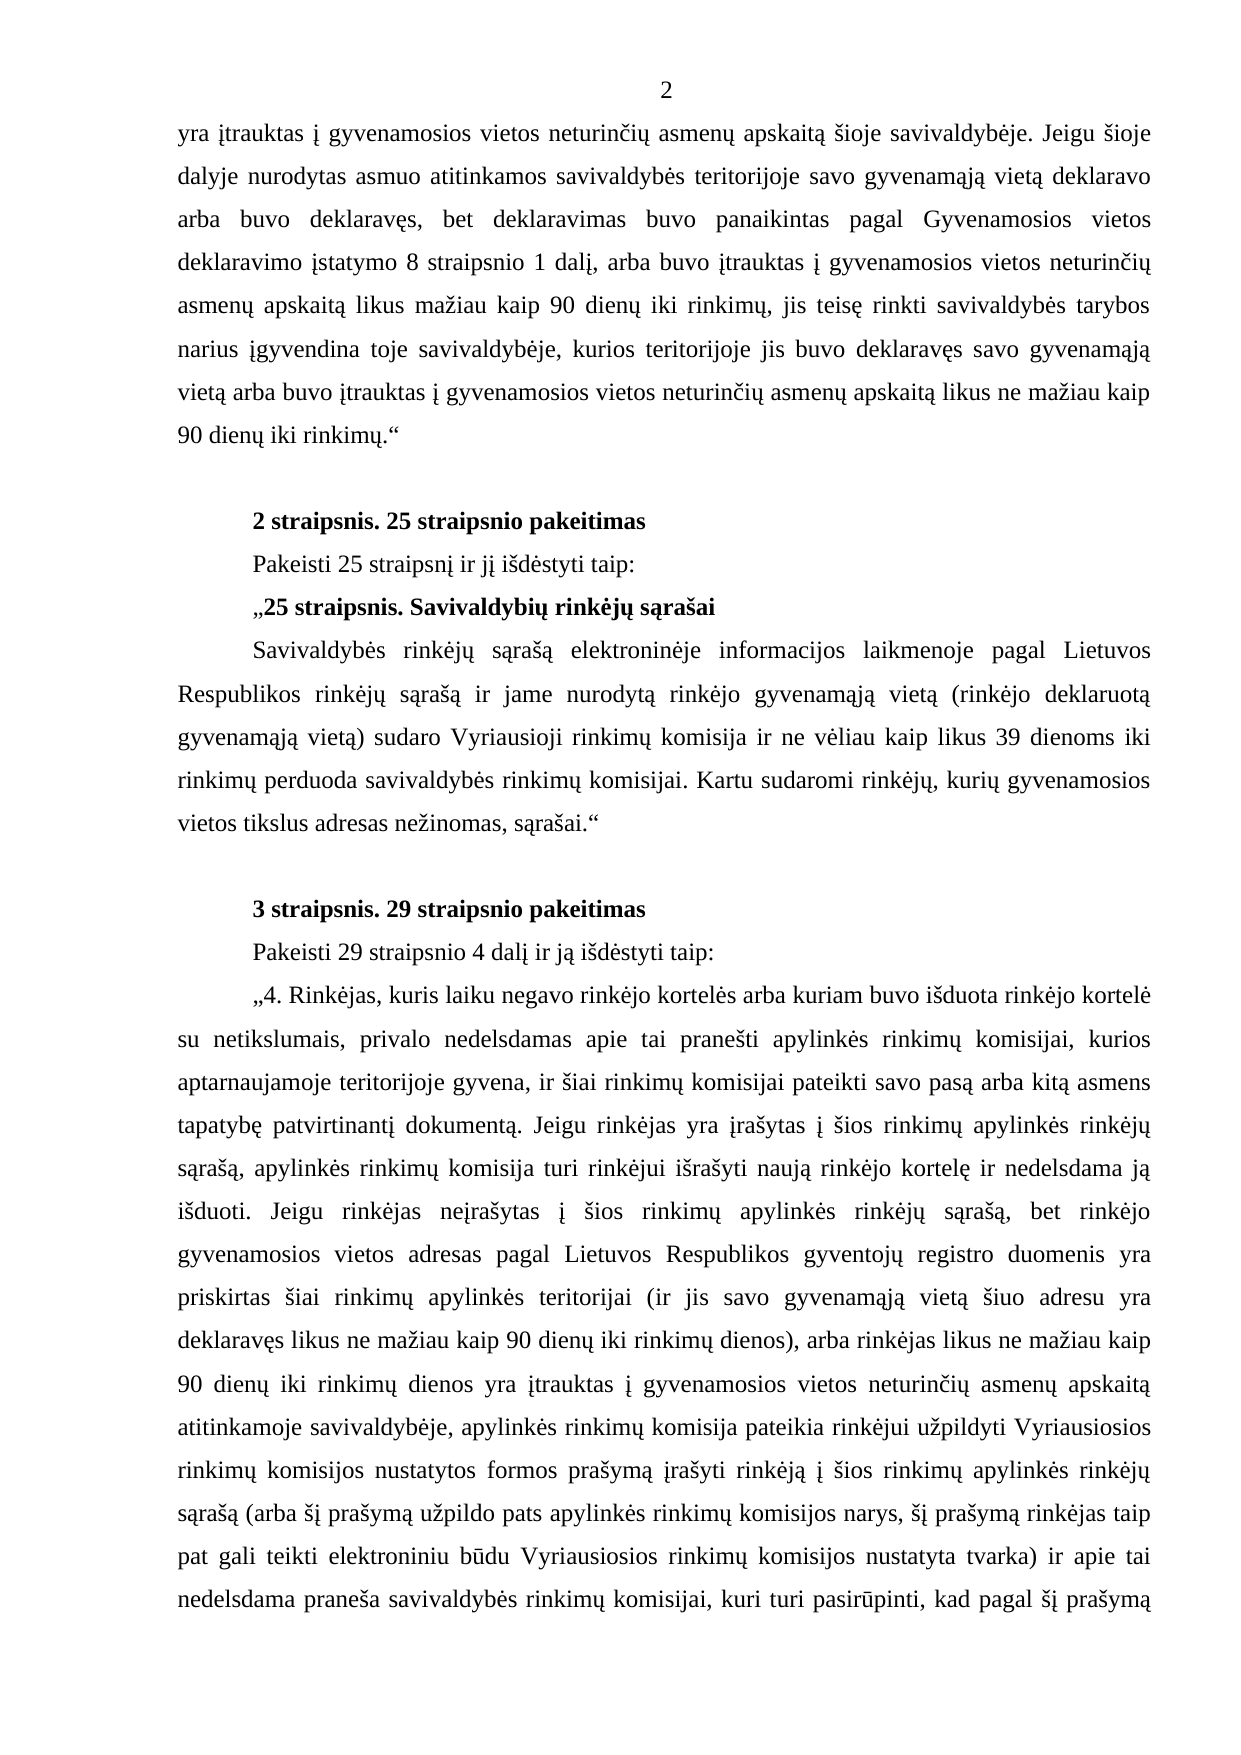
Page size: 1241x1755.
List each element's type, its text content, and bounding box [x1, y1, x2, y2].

text Pakeisti 29 straipsnio 4 dalį ir ją išdėstyti taip: [177, 937, 1152, 966]
text Savivaldybės rinkėjų sąrašą elektroninėje informacijos laikmenoje pagal Lietuvos Respublikos rinkėjų sąrašą ir jame nurodytą rinkėjo gyvenamąją vietą (rinkėjo deklaruotą gyvenamąją vietą) sudaro Vyriausioji rinkimų komisija ir ne vėliau kaip likus 39 dienoms iki rinkimų perduoda savivaldybės rinkimų komisijai. Kartu sudaromi rinkėjų, kurių gyvenamosios vietos tikslus adresas nežinomas, sąrašai.“ [177, 636, 1152, 837]
text „4. Rinkėjas, kuris laiku negavo rinkėjo kortelės arba kuriam buvo išduota rinkėjo kortelė su netikslumais, privalo nedelsdamas apie tai pranešti apylinkės rinkimų komisijai, kurios aptarnaujamoje teritorijoje gyvena, ir šiai rinkimų komisijai pateikti savo pasą arba kitą asmens tapatybę patvirtinantį dokumentą. Jeigu rinkėjas yra įrašytas į šios rinkimų apylinkės rinkėjų sąrašą, apylinkės rinkimų komisija turi rinkėjui išrašyti naują rinkėjo kortelę ir nedelsdama ją išduoti. Jeigu rinkėjas neįrašytas į šios rinkimų apylinkės rinkėjų sąrašą, bet rinkėjo gyvenamosios vietos adresas pagal Lietuvos Respublikos gyventojų registro duomenis yra priskirtas šiai rinkimų apylinkės teritorijai (ir jis savo gyvenamąją vietą šiuo adresu yra deklaravęs likus ne mažiau kaip 90 dienų iki rinkimų dienos), arba rinkėjas likus ne mažiau kaip 90 dienų iki rinkimų dienos yra įtrauktas į gyvenamosios vietos neturinčių asmenų apskaitą atitinkamoje savivaldybėje, apylinkės rinkimų komisija pateikia rinkėjui užpildyti Vyriausiosios rinkimų komisijos nustatytos formos prašymą įrašyti rinkėją į šios rinkimų apylinkės rinkėjų sąrašą (arba šį prašymą užpildo pats apylinkės rinkimų komisijos narys, šį prašymą rinkėjas taip pat gali teikti elektroniniu būdu Vyriausiosios rinkimų komisijos nustatyta tvarka) ir apie tai nedelsdama praneša savivaldybės rinkimų komisijai, kuri turi pasirūpinti, kad pagal šį prašymą [177, 981, 1152, 1613]
text yra įtrauktas į gyvenamosios vietos neturinčių asmenų apskaitą šioje savivaldybėje. Jeigu šioje dalyje nurodytas asmuo atitinkamos savivaldybės teritorijoje savo gyvenamąją vietą deklaravo arba buvo deklaravęs, bet deklaravimas buvo panaikintas pagal Gyvenamosios vietos deklaravimo įstatymo 8 straipsnio 1 dalį, arba buvo įtrauktas į gyvenamosios vietos neturinčių asmenų apskaitą likus mažiau kaip 90 dienų iki rinkimų, jis teisę rinkti savivaldybės tarybos narius įgyvendina toje savivaldybėje, kurios teritorijoje jis buvo deklaravęs savo gyvenamąją vietą arba buvo įtrauktas į gyvenamosios vietos neturinčių asmenų apskaitą likus ne mažiau kaip 90 dienų iki rinkimų.“ [177, 118, 1152, 449]
text „25 straipsnis. Savivaldybių rinkėjų sąrašai [177, 592, 1152, 621]
text Pakeisti 25 straipsnį ir jį išdėstyti taip: [177, 549, 1152, 578]
text 3 straipsnis. 29 straipsnio pakeitimas [177, 894, 1152, 923]
text 2 straipsnis. 25 straipsnio pakeitimas [177, 506, 1152, 535]
